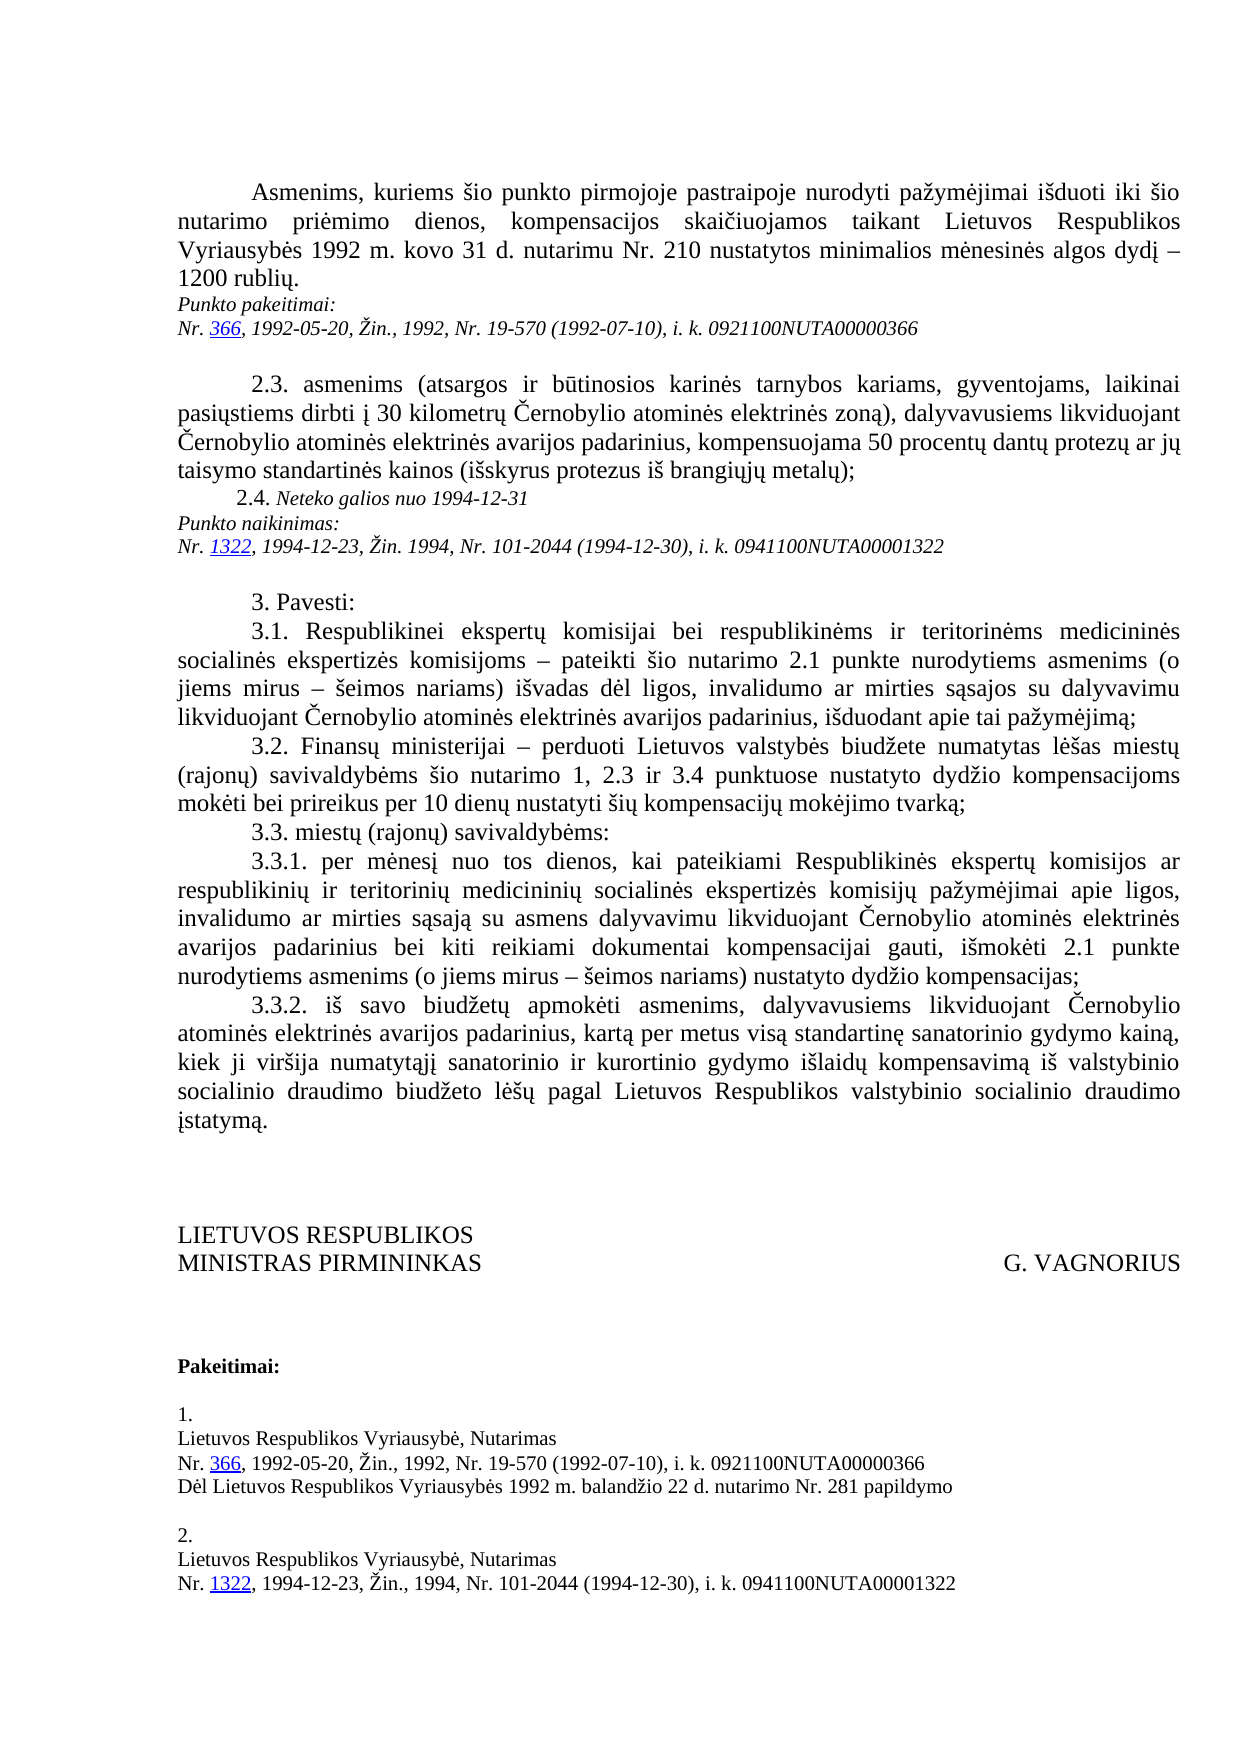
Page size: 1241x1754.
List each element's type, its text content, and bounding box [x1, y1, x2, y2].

text 3. Pavesti: [177, 587, 1181, 616]
text 3.3. miestų (rajonų) savivaldybėms: [177, 817, 1181, 846]
text 3.1. Respublikinei ekspertų komisijai bei respublikinėms ir teritorinėms medicininės socialinės ekspertizės komisijoms – pateikti šio nutarimo 2.1 punkte nurodytiems asmenims (o jiems mirus – šeimos nariams) išvadas dėl ligos, invalidumo ar mirties sąsajos su dalyvavimu likviduojant Černobylio atominės elektrinės avarijos padarinius, išduodant apie tai pažymėjimą; [177, 616, 1181, 731]
text Nr. 1322, 1994-12-23, Žin., 1994, Nr. 101-2044 (1994-12-30), i. k. 0941100NUTA00001322 [177, 1571, 1181, 1595]
text 2. [177, 1523, 1181, 1547]
text Lietuvos Respublikos Vyriausybė, Nutarimas [177, 1426, 1181, 1450]
text Lietuvos Respublikos [177, 1220, 1181, 1248]
text Ministras Pirmininkas G. Vagnorius [177, 1248, 1181, 1277]
text 3.2. Finansų ministerijai – perduoti Lietuvos valstybės biudžete numatytas lėšas miestų (rajonų) savivaldybėms šio nutarimo 1, 2.3 ir 3.4 punktuose nustatyto dydžio kompensacijoms mokėti bei prireikus per 10 dienų nustatyti šių kompensacijų mokėjimo tvarką; [177, 731, 1181, 817]
text Nr. 366, 1992-05-20, Žin., 1992, Nr. 19-570 (1992-07-10), i. k. 0921100NUTA00000366 [177, 1450, 1181, 1474]
text Dėl Lietuvos Respublikos Vyriausybės 1992 m. balandžio 22 d. nutarimo Nr. 281 papildymo [177, 1474, 1181, 1498]
text 2.4. Neteko galios nuo 1994-12-31 [177, 484, 1181, 510]
text 1. [177, 1402, 1181, 1426]
text 3.3.2. iš savo biudžetų apmokėti asmenims, dalyvavusiems likviduojant Černobylio atominės elektrinės avarijos padarinius, kartą per metus visą standartinę sanatorinio gydymo kainą, kiek ji viršija numatytąjį sanatorinio ir kurortinio gydymo išlaidų kompensavimą iš valstybinio socialinio draudimo biudžeto lėšų pagal Lietuvos Respublikos valstybinio socialinio draudimo įstatymą. [177, 990, 1181, 1133]
text Nr. 366, 1992-05-20, Žin., 1992, Nr. 19-570 (1992-07-10), i. k. 0921100NUTA00000366 [177, 316, 1181, 340]
text 3.3.1. per mėnesį nuo tos dienos, kai pateikiami Respublikinės ekspertų komisijos ar respublikinių ir teritorinių medicininių socialinės ekspertizės komisijų pažymėjimai apie ligos, invalidumo ar mirties sąsają su asmens dalyvavimu likviduojant Černobylio atominės elektrinės avarijos padarinius bei kiti reikiami dokumentai kompensacijai gauti, išmokėti 2.1 punkte nurodytiems asmenims (o jiems mirus – šeimos nariams) nustatyto dydžio kompensacijas; [177, 846, 1181, 990]
text Lietuvos Respublikos Vyriausybė, Nutarimas [177, 1547, 1181, 1571]
text Punkto naikinimas: [177, 510, 1181, 534]
text 2.3. asmenims (atsargos ir būtinosios karinės tarnybos kariams, gyventojams, laikinai pasiųstiems dirbti į 30 kilometrų Černobylio atominės elektrinės zoną), dalyvavusiems likviduojant Černobylio atominės elektrinės avarijos padarinius, kompensuojama 50 procentų dantų protezų ar jų taisymo standartinės kainos (išskyrus protezus iš brangiųjų metalų); [177, 369, 1181, 484]
text Asmenims, kuriems šio punkto pirmojoje pastraipoje nurodyti pažymėjimai išduoti iki šio nutarimo priėmimo dienos, kompensacijos skaičiuojamos taikant Lietuvos Respublikos Vyriausybės 1992 m. kovo 31 d. nutarimu Nr. 210 nustatytos minimalios mėnesinės algos dydį – 1200 rublių. [177, 177, 1181, 292]
text Nr. 1322, 1994-12-23, Žin. 1994, Nr. 101-2044 (1994-12-30), i. k. 0941100NUTA00001322 [177, 534, 1181, 558]
text Punkto pakeitimai: [177, 292, 1181, 316]
text Pakeitimai: [177, 1354, 1181, 1378]
